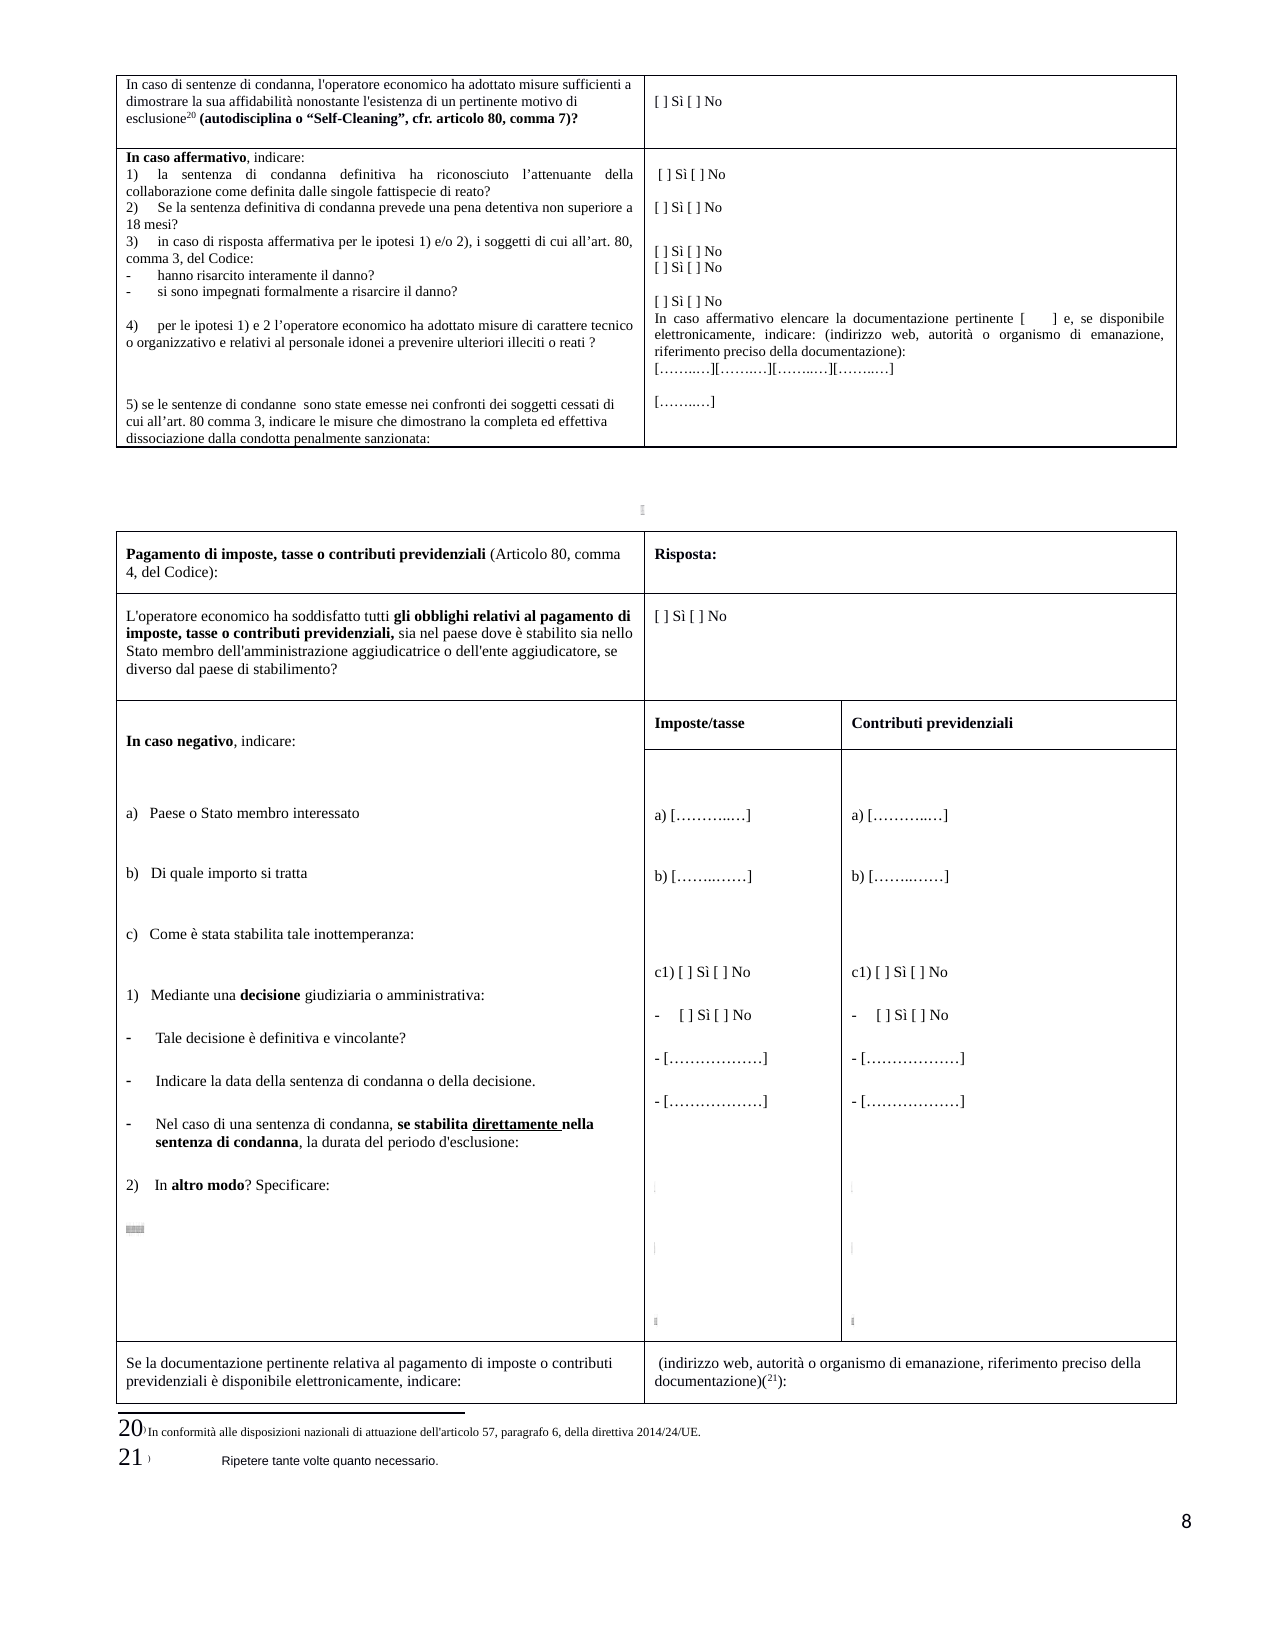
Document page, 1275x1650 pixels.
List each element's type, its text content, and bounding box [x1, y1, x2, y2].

text B: MOTIVI LEGATI AL PAGAMENTO DI IMPOSTE O CONTRIBUTI PREVIDENZIALI [118, 502, 1167, 518]
table_cell [ ] Sì [ ] No [645, 594, 1176, 700]
table_cell In caso di sentenze di condanna, l'operatore economico ha adottato misure sufficienti a dimostrare la sua affidabilità nonostante l'esistenza di un pertinente motivo di esclusione (autodisciplina o “Self-Cleaning”, cfr. articolo 80, comma 7)? [117, 76, 644, 148]
table_header Pagamento di imposte, tasse o contributi previdenziali (Articolo 80, comma 4, del Codice): [117, 532, 644, 593]
table_header Risposta: [645, 532, 1176, 593]
table_cell Contributi previdenziali [842, 701, 1176, 749]
table_cell Se la documentazione pertinente relativa al pagamento di imposte o contributi previdenziali è disponibile elettronicamente, indicare: [117, 1342, 644, 1403]
table_cell In caso affermativo, indicare: 1) la sentenza di condanna definitiva ha riconosciuto l’attenuante della collaborazione come definita dalle singole fattispecie di reato? 2) Se la sentenza definitiva di condanna prevede una pena detentiva non superiore a 18 mesi? 3) in caso di risposta affermativa per le ipotesi 1) e/o 2), i soggetti di cui all’art. 80, comma 3, del Codice: - hanno risarcito interamente il danno? - si sono impegnati formalmente a risarcire il danno? 4) per le ipotesi 1) e 2 l’operatore economico ha adottato misure di carattere tecnico o organizzativo e relativi al personale idonei a prevenire ulteriori illeciti o reati ? 5) se le sentenze di condanne sono state emesse nei confronti dei soggetti cessati di cui all’art. 80 comma 3, indicare le misure che dimostrano la completa ed effettiva dissociazione dalla condotta penalmente sanzionata: [117, 149, 644, 446]
table_cell In caso negativo, indicare: a) Paese o Stato membro interessato b) Di quale importo si tratta c) Come è stata stabilita tale inottemperanza: 1) Mediante una decisione giudiziaria o amministrativa: Tale decisione è definitiva e vincolante? Indicare la data della sentenza di condanna o della decisione. Nel caso di una sentenza di condanna, se stabilita direttamente nella sentenza di condanna, la durata del periodo d'esclusione: 2) In altro modo? Specificare: d) L'operatore economico ha ottemperato od ottempererà ai suoi obblighi, pagando o impegnandosi in modo vincolante a pagare le imposte, le tasse o i contributi previdenziali dovuti, compresi eventuali interessi o multe, avendo effettuato il pagamento o formalizzato l’impegno prima della scadenza del termine per la presentazione della domanda (articolo 80 comma 4, ultimo periodo, del Codice)? [117, 701, 644, 1341]
table_cell (indirizzo web, autorità o organismo di emanazione, riferimento preciso della documentazione)(): [645, 1342, 1176, 1403]
table_cell a) [………..…] b) [……..……] c1) [ ] Sì [ ] No - [ ] Sì [ ] No - [………………] - [………………] c2) [………….…] d) [ ] Sì [ ] No In caso affermativo, fornire informazioni dettagliate: [……] [842, 750, 1176, 1341]
table_cell [ ] Sì [ ] No [645, 76, 1176, 148]
table_cell L'operatore economico ha soddisfatto tutti gli obblighi relativi al pagamento di imposte, tasse o contributi previdenziali, sia nel paese dove è stabilito sia nello Stato membro dell'amministrazione aggiudicatrice o dell'ente aggiudicatore, se diverso dal paese di stabilimento? [117, 594, 644, 700]
table_cell Imposte/tasse [645, 701, 841, 749]
table_cell a) [………..…] b) [……..……] c1) [ ] Sì [ ] No - [ ] Sì [ ] No - [………………] - [………………] c2) [………….…] d) [ ] Sì [ ] No In caso affermativo, fornire informazioni dettagliate: [……] [645, 750, 841, 1341]
table_cell [ ] Sì [ ] No [ ] Sì [ ] No [ ] Sì [ ] No [ ] Sì [ ] No [ ] Sì [ ] No In caso affermativo elencare la documentazione pertinente [ ] e, se disponibile elettronicamente, indicare: (indirizzo web, autorità o organismo di emanazione, riferimento preciso della documentazione): [……..…][…….…][……..…][……..…] [……..…] [645, 149, 1176, 446]
